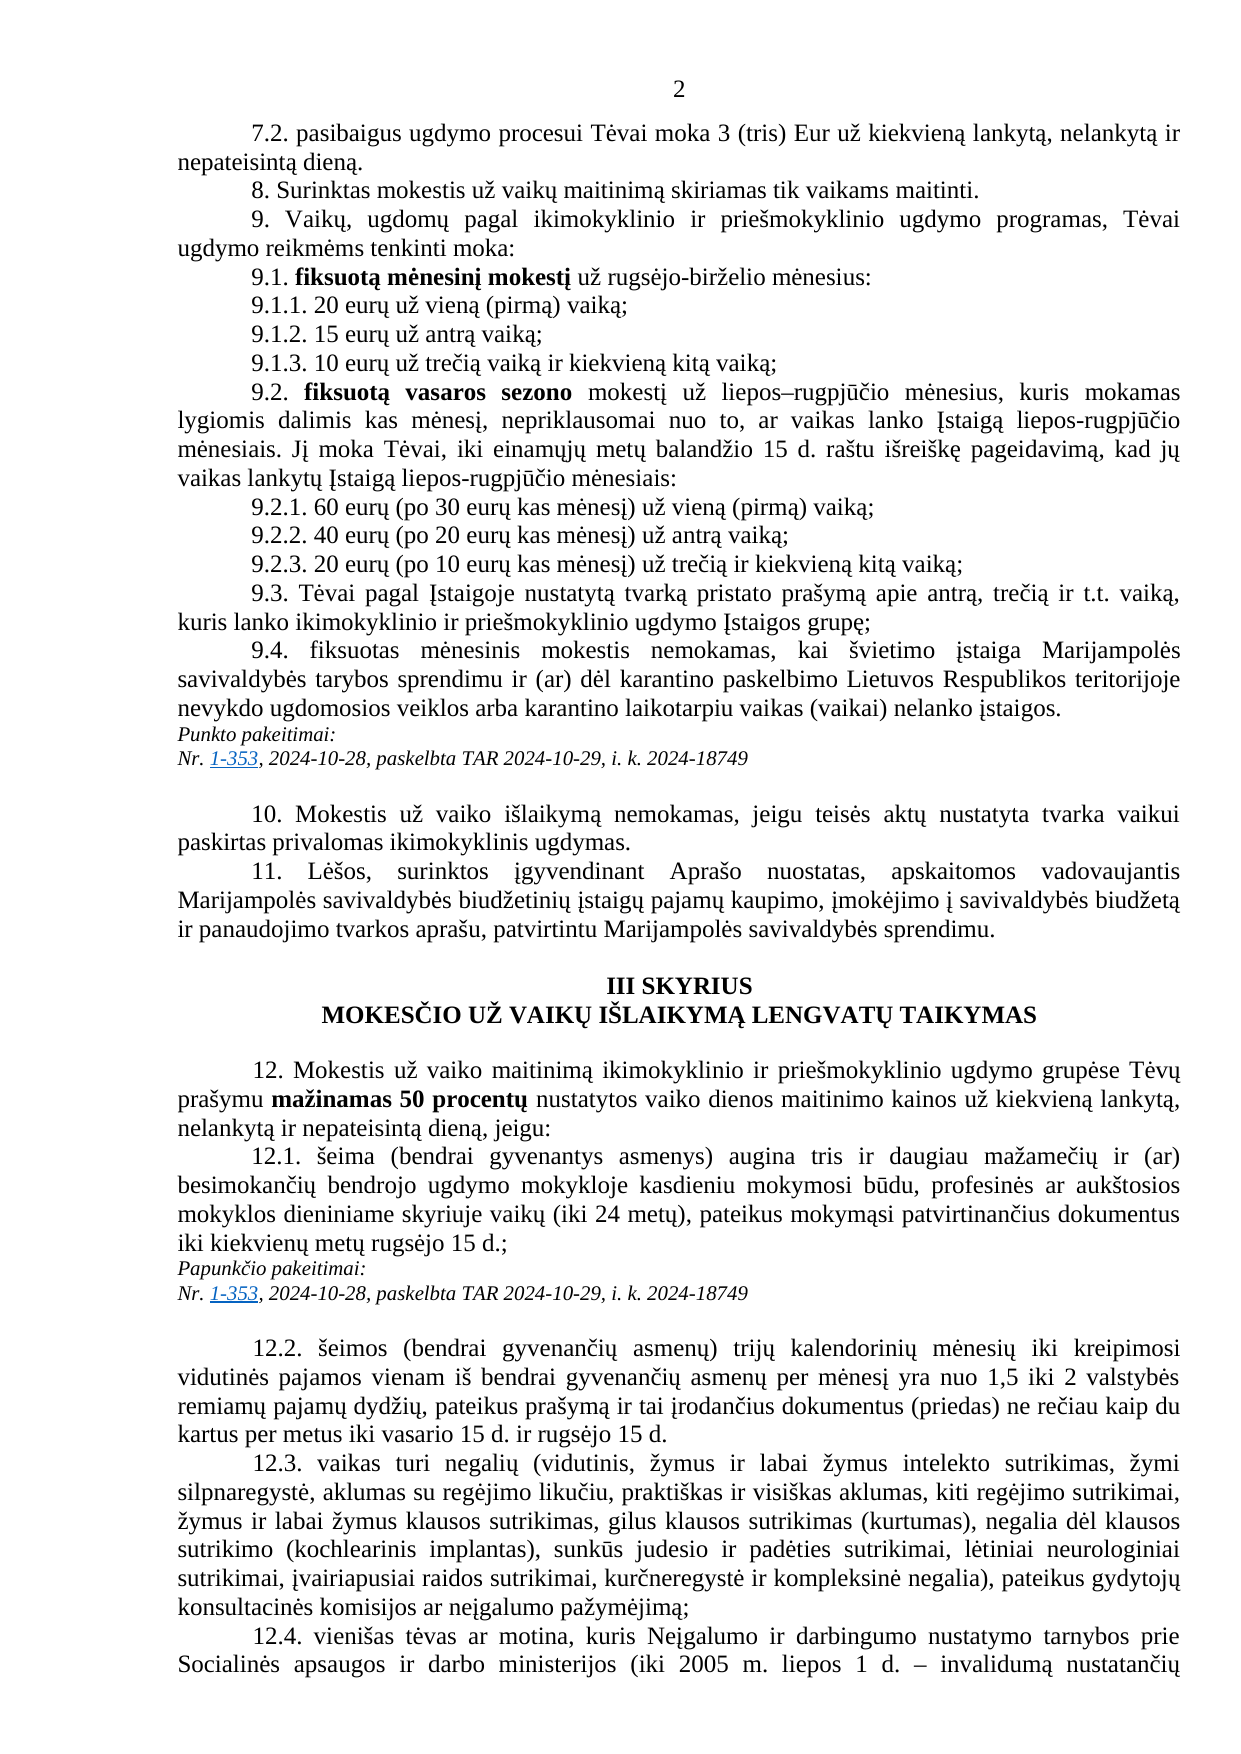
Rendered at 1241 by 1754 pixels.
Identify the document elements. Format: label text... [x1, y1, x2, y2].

text Punkto pakeitimai: [177, 722, 1181, 746]
text 12.4. vienišas tėvas ar motina, kuris Neįgalumo ir darbingumo nustatymo tarnybos prie Socialinės apsaugos ir darbo ministerijos (iki 2005 m. liepos 1 d. – invalidumą nustatančių [177, 1621, 1181, 1678]
text 9.2.3. 20 eurų (po 10 eurų kas mėnesį) už trečią ir kiekvieną kitą vaiką; [177, 549, 1181, 578]
text 10. Mokestis už vaiko išlaikymą nemokamas, jeigu teisės aktų nustatyta tvarka vaikui paskirtas privalomas ikimokyklinis ugdymas. [177, 799, 1181, 856]
text Nr. 1-353, 2024-10-28, paskelbta TAR 2024-10-29, i. k. 2024-18749 [177, 1280, 1181, 1304]
text 9.1. fiksuotą mėnesinį mokestį už rugsėjo-birželio mėnesius: [177, 262, 1181, 291]
text 9.2.1. 60 eurų (po 30 eurų kas mėnesį) už vieną (pirmą) vaiką; [177, 492, 1181, 521]
text Nr. 1-353, 2024-10-28, paskelbta TAR 2024-10-29, i. k. 2024-18749 [177, 746, 1181, 770]
text 7.2. pasibaigus ugdymo procesui Tėvai moka 3 (tris) Eur už kiekvieną lankytą, nelankytą ir nepateisintą dieną. [177, 118, 1181, 176]
text 9.2. fiksuotą vasaros sezono mokestį už liepos–rugpjūčio mėnesius, kuris mokamas lygiomis dalimis kas mėnesį, nepriklausomai nuo to, ar vaikas lanko Įstaigą liepos-rugpjūčio mėnesiais. Jį moka Tėvai, iki einamųjų metų balandžio 15 d. raštu išreiškę pageidavimą, kad jų vaikas lankytų Įstaigą liepos-rugpjūčio mėnesiais: [177, 377, 1181, 492]
text 9.2.2. 40 eurų (po 20 eurų kas mėnesį) už antrą vaiką; [177, 521, 1181, 549]
text mokesčio UŽ VAIKŲ IŠLAIKYMĄ lengvatų taikymas [177, 1000, 1181, 1029]
text 11. Lėšos, surinktos įgyvendinant Aprašo nuostatas, apskaitomos vadovaujantis Marijampolės savivaldybės biudžetinių įstaigų pajamų kaupimo, įmokėjimo į savivaldybės biudžetą ir panaudojimo tvarkos aprašu, patvirtintu Marijampolės savivaldybės sprendimu. [177, 856, 1181, 942]
text 12. Mokestis už vaiko maitinimą ikimokyklinio ir priešmokyklinio ugdymo grupėse Tėvų prašymu mažinamas 50 procentų nustatytos vaiko dienos maitinimo kainos už kiekvieną lankytą, nelankytą ir nepateisintą dieną, jeigu: [177, 1055, 1181, 1141]
text 12.2. šeimos (bendrai gyvenančių asmenų) trijų kalendorinių mėnesių iki kreipimosi vidutinės pajamos vienam iš bendrai gyvenančių asmenų per mėnesį yra nuo 1,5 iki 2 valstybės remiamų pajamų dydžių, pateikus prašymą ir tai įrodančius dokumentus (priedas) ne rečiau kaip du kartus per metus iki vasario 15 d. ir rugsėjo 15 d. [177, 1333, 1181, 1448]
text 9.1.2. 15 eurų už antrą vaiką; [177, 319, 1181, 348]
text 8. Surinktas mokestis už vaikų maitinimą skiriamas tik vaikams maitinti. [177, 176, 1181, 204]
text III SKYRIUS [177, 971, 1181, 1000]
text Papunkčio pakeitimai: [177, 1256, 1181, 1280]
text 9.4. fiksuotas mėnesinis mokestis nemokamas, kai švietimo įstaiga Marijampolės savivaldybės tarybos sprendimu ir (ar) dėl karantino paskelbimo Lietuvos Respublikos teritorijoje nevykdo ugdomosios veiklos arba karantino laikotarpiu vaikas (vaikai) nelanko įstaigos. [177, 636, 1181, 722]
text 9. Vaikų, ugdomų pagal ikimokyklinio ir priešmokyklinio ugdymo programas, Tėvai ugdymo reikmėms tenkinti moka: [177, 204, 1181, 262]
text 9.1.1. 20 eurų už vieną (pirmą) vaiką; [177, 291, 1181, 319]
text 9.1.3. 10 eurų už trečią vaiką ir kiekvieną kitą vaiką; [177, 348, 1181, 377]
text 12.1. šeima (bendrai gyvenantys asmenys) augina tris ir daugiau mažamečių ir (ar) besimokančių bendrojo ugdymo mokykloje kasdieniu mokymosi būdu, profesinės ar aukštosios mokyklos dieniniame skyriuje vaikų (iki 24 metų), pateikus mokymąsi patvirtinančius dokumentus iki kiekvienų metų rugsėjo 15 d.; [177, 1141, 1181, 1256]
text 12.3. vaikas turi negalių (vidutinis, žymus ir labai žymus intelekto sutrikimas, žymi silpnaregystė, aklumas su regėjimo likučiu, praktiškas ir visiškas aklumas, kiti regėjimo sutrikimai, žymus ir labai žymus klausos sutrikimas, gilus klausos sutrikimas (kurtumas), negalia dėl klausos sutrikimo (kochlearinis implantas), sunkūs judesio ir padėties sutrikimai, lėtiniai neurologiniai sutrikimai, įvairiapusiai raidos sutrikimai, kurčneregystė ir kompleksinė negalia), pateikus gydytojų konsultacinės komisijos ar neįgalumo pažymėjimą; [177, 1448, 1181, 1621]
text 9.3. Tėvai pagal Įstaigoje nustatytą tvarką pristato prašymą apie antrą, trečią ir t.t. vaiką, kuris lanko ikimokyklinio ir priešmokyklinio ugdymo Įstaigos grupę; [177, 578, 1181, 636]
